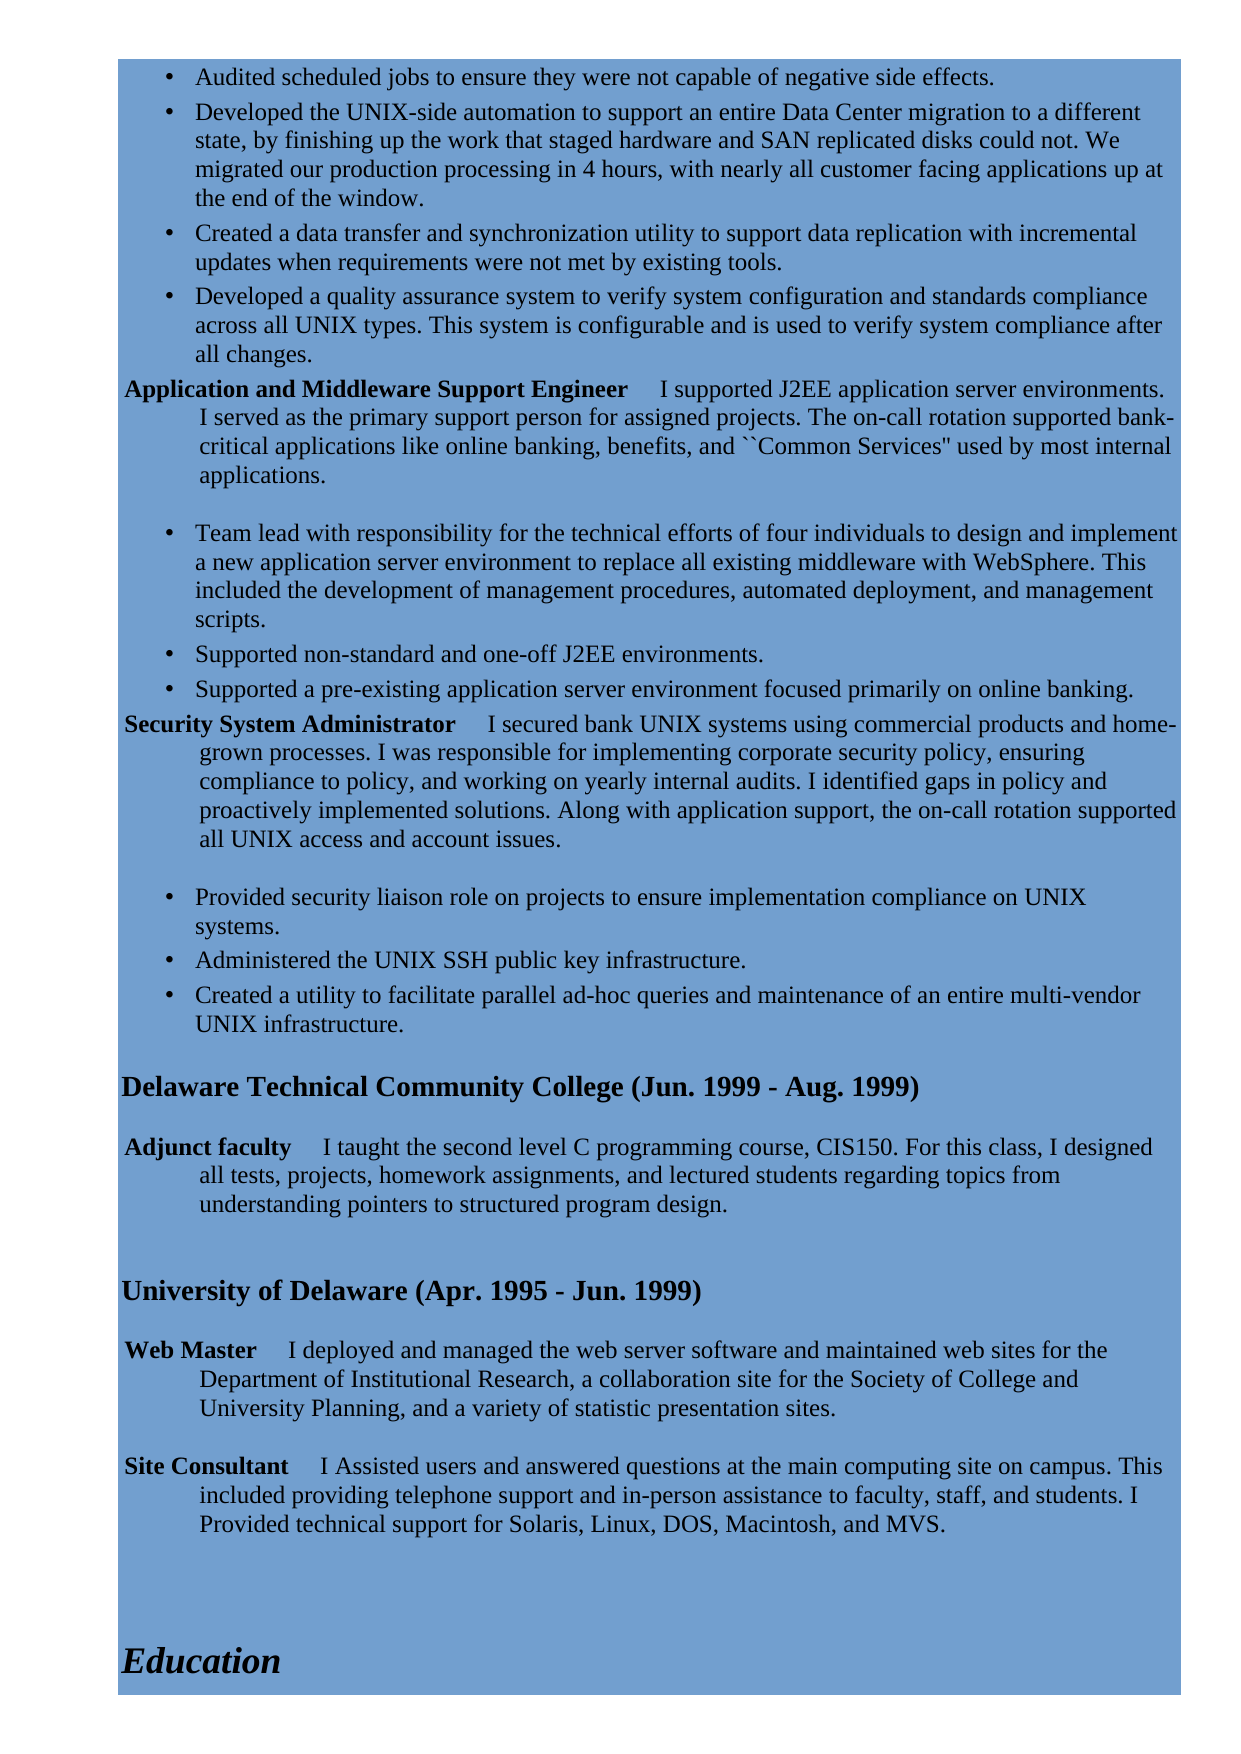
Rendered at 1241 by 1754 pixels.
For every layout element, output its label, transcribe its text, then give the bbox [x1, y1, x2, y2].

table_cell Employment JPMorgan Chase & Co. (Aug. 2012 - Present) Engineer Lead - Solutions Architecture I provided infrastructure architecture solutions for a data management ecosystem supporting consumer lines of business. The position encompassed planning, design, and project support for all areas of a data management ecosystem supporting a 375 Terabyte Teradata data warehouse. Design infrastructure for business-line applications. Manage capacity planning process for Data Warehouse, ETL, BI, and Analytics spaces. Scope new projects to provide forecasts for hours, capital, and expenses. Develop processes and reports to ensure major workloads adhere to standards. Engineer Lead - Technology Operations I designed and implemented a platform for running a Django web framework application. The position combined the roles of solutions architect and implementation engineer. Developed a Django application environment to support the requirements of an acquired code base. Identified project requirements. Documented system configurations. Opened requests and acquired approvals in the various bank request systems. H. Lee Moffitt Cancer Center and Research Institute (Nov. 2006 - Jul. 2013) Network System Analyst As a system administrator, I supported research, clinical, and business supporting UNIX/Linux Systems, including a High Performance Compute (HPC) Cluster which meets the requirements for listing on NSF grant applications. This position encompassed all aspects of UNIX support, from supporting hardware and building servers to project participation and architectural decisions. This position required 24-hour support of patient impacting systems, with membership in an on-call paging rotation. Built and maintained a High Performance Computing (HPC) cluster used by research users to solve resource intensive problems. I managed cluster health, package/install additional software for researchers, and managed accounts. The cluster consisted of 87 compute nodes and supported over 30 software packages. Implemented a green strategy to power down unused compute nodes. Installed and maintained analytic tools for research, including Matlab, R, and many bio-medical applications. Supported Linux, Solaris, and AIX clinical and research systems. Escalation point for all UNIX based applications Built a kickstart process sans DHCP/PXE boot for network installs on networks which may not support DHCP. Primary for user access tasks. Primary support person for research users. VMware Architect. I managed cluster resources, designed standards, and approved changes. I wrote and managed a nightly compliance script to ensure adherence to standards and system integrity. Maintained Linux golden images, build, and patch procedures. Installed and maintained Internet facing managed file transfer with Secure Transport. Installed and maintain the center's IP Address Management utility. documentation, including adding multiple custom plug-ins. Configured UNIX systems to authenticate against Active Directory and configured Single Sign-On with Kerberos. Developed UNIX/Linux wide monitoring implementation, including personalized OS and application health checks. Developed Linux bare metal recovery process to simulate AIX's "mksysb" functionality using Mondo Rescue. This process is used for disaster recovery and to clone physical servers. Developed standard for out-of-band management of commodity hardware with IPMI. Developed a process whereby Linux and MacOS systems could seamlessly mount and access CIFS shares and DFS trees in a secure fashion using Public/Private Keys for automated and batch jobs. This included writing a specialized FUSE filesystem to allow multiple users to access personalized mounts via the same path. Bank of America, from MBNA merger (Nov. 1999 - Jul. 2006) Infrastructure Support Engineer I primarily supported infrastructure projects and applications. I designed and implemented new projects individually and with teams. The on-call rotation included support for all UNIX OS related issues. Worked on all phases of new projects, including design, scoping, implementation, and support. Performed standard system maintenance, including software installs, configurations, etc. Subject matter export for perl, sh/ksh, Dazel, NTP, ssh, file transfer, and the X11 Window system. Audited scheduled jobs to ensure they were not capable of negative side effects. Developed the UNIX-side automation to support an entire Data Center migration to a different state, by finishing up the work that staged hardware and SAN replicated disks could not. We migrated our production processing in 4 hours, with nearly all customer facing applications up at the end of the window. Created a data transfer and synchronization utility to support data replication with incremental updates when requirements were not met by existing tools. Developed a quality assurance system to verify system configuration and standards compliance across all UNIX types. This system is configurable and is used to verify system compliance after all changes. Application and Middleware Support Engineer I supported J2EE application server environments. I served as the primary support person for assigned projects. The on-call rotation supported bank-critical applications like online banking, benefits, and ``Common Services'' used by most internal applications. Team lead with responsibility for the technical efforts of four individuals to design and implement a new application server environment to replace all existing middleware with WebSphere. This included the development of management procedures, automated deployment, and management scripts. Supported non-standard and one-off J2EE environments. Supported a pre-existing application server environment focused primarily on online banking. Security System Administrator I secured bank UNIX systems using commercial products and home-grown processes. I was responsible for implementing corporate security policy, ensuring compliance to policy, and working on yearly internal audits. I identified gaps in policy and proactively implemented solutions. Along with application support, the on-call rotation supported all UNIX access and account issues. Provided security liaison role on projects to ensure implementation compliance on UNIX systems. Administered the UNIX SSH public key infrastructure. Created a utility to facilitate parallel ad-hoc queries and maintenance of an entire multi-vendor UNIX infrastructure. Delaware Technical Community College (Jun. 1999 - Aug. 1999) Adjunct faculty I taught the second level C programming course, CIS150. For this class, I designed all tests, projects, homework assignments, and lectured students regarding topics from understanding pointers to structured program design. University of Delaware (Apr. 1995 - Jun. 1999) Web Master I deployed and managed the web server software and maintained web sites for the Department of Institutional Research, a collaboration site for the Society of College and University Planning, and a variety of statistic presentation sites. Site Consultant I Assisted users and answered questions at the main computing site on campus. This included providing telephone support and in-person assistance to faculty, staff, and students. I Provided technical support for Solaris, Linux, DOS, Macintosh, and MVS. [118, 59, 1181, 1570]
table_cell [607, 1570, 1181, 1610]
table_cell [118, 1570, 607, 1610]
table_cell Education [118, 1610, 1181, 1684]
